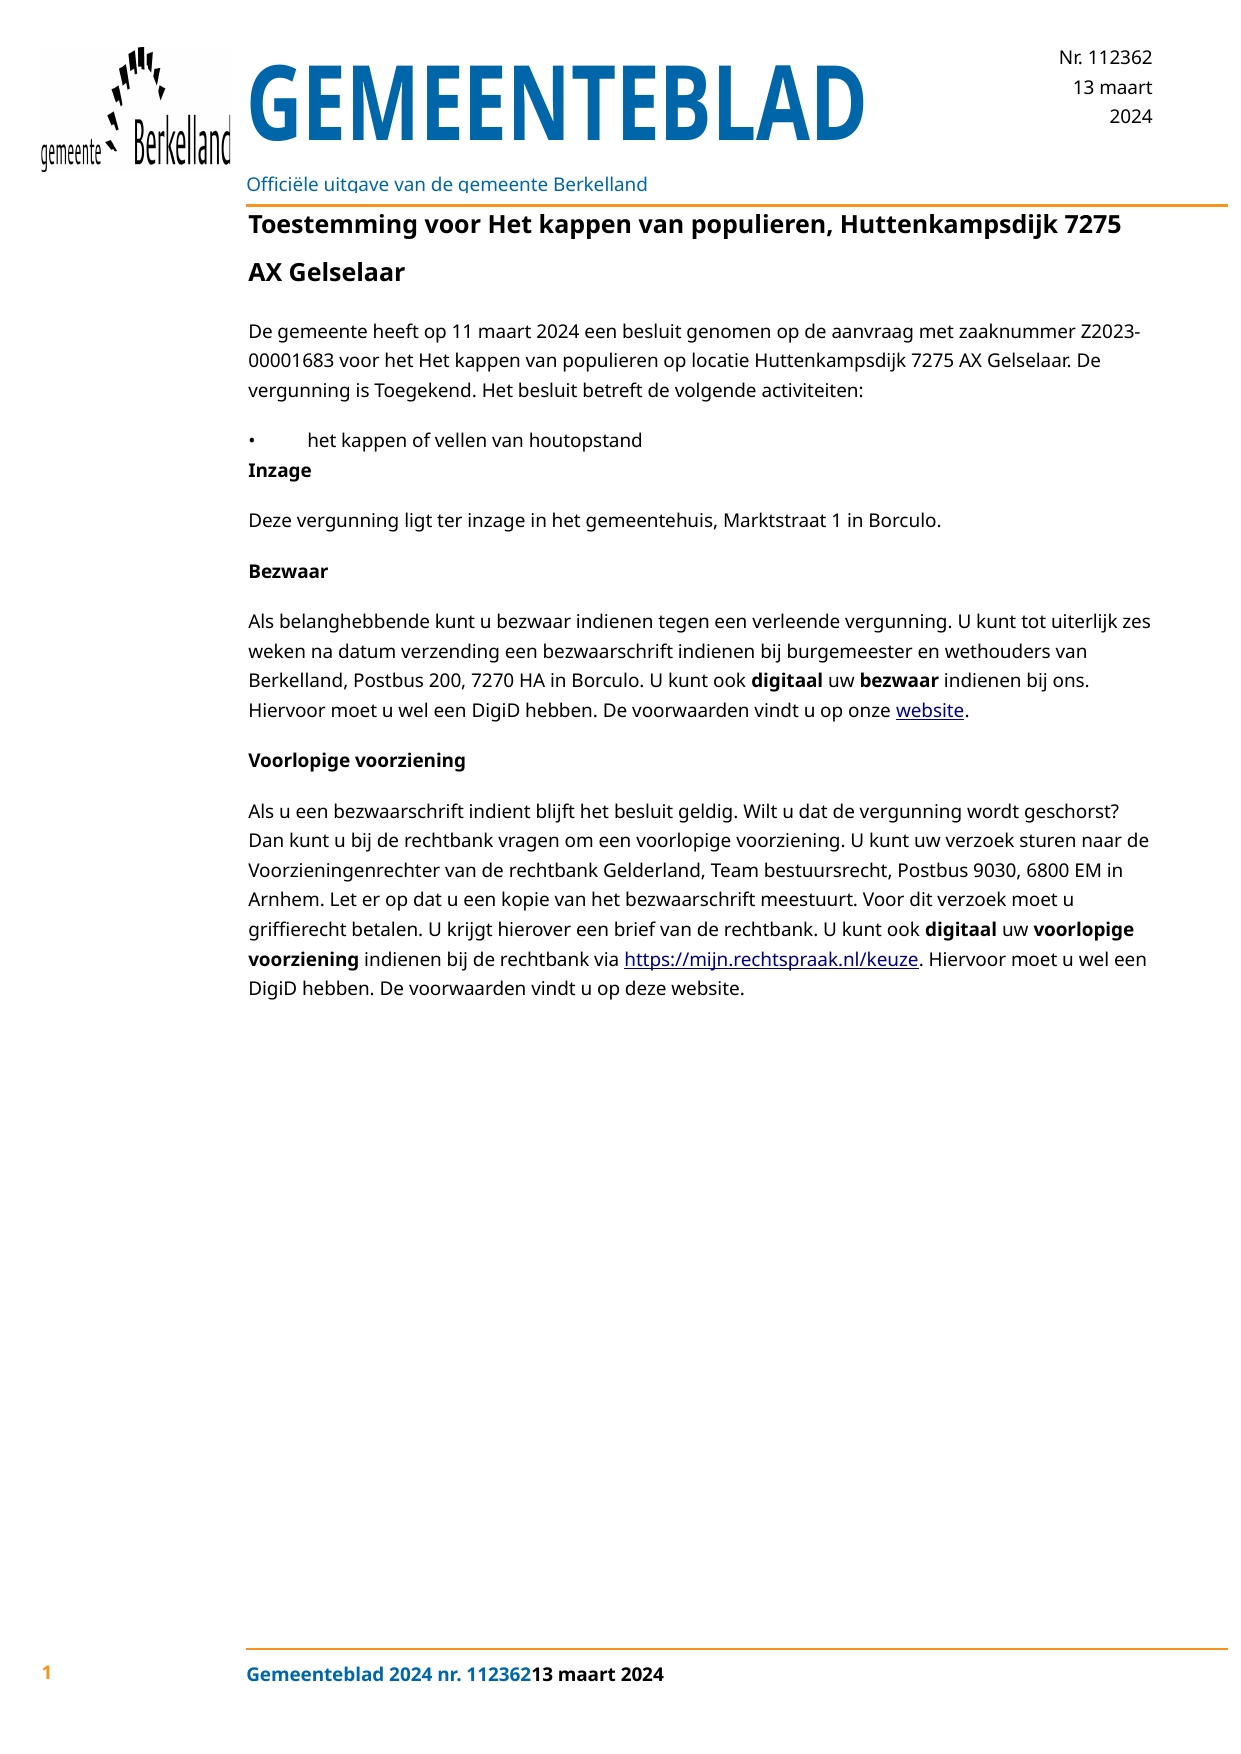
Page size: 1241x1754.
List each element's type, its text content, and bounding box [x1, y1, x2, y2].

text Als u een bezwaarschrift indient blijft het besluit geldig. Wilt u dat de vergunning wordt geschorst? Dan kunt u bij de rechtbank vragen om een voorlopige voorziening. U kunt uw verzoek sturen naar de Voorzieningenrechter van de rechtbank Gelderland, Team bestuursrecht, Postbus 9030, 6800 EM in Arnhem. Let er op dat u een kopie van het bezwaarschrift meestuurt. Voor dit verzoek moet u griffierecht betalen. U krijgt hierover een brief van de rechtbank. U kunt ook digitaal uw voorlopige voorziening indienen bij de rechtbank via https://mijn.rechtspraak.nl/keuze. Hiervoor moet u wel een DigiD hebben. De voorwaarden vindt u op deze website. [248, 798, 1152, 1001]
text Voorlopige voorziening [248, 747, 1152, 773]
text Als belanghebbende kunt u bezwaar indienen tegen een verleende vergunning. U kunt tot uiterlijk zes weken na datum verzending een bezwaarschrift indienen bij burgemeester en wethouders van Berkelland, Postbus 200, 7270 HA in Borculo. U kunt ook digitaal uw bezwaar indienen bij ons. Hiervoor moet u wel een DigiD hebben. De voorwaarden vindt u op onze website. [248, 608, 1152, 723]
text Toestemming voor Het kappen van populieren, Huttenkampsdijk 7275 AX Gelselaar [248, 207, 1152, 288]
text Inzage [248, 457, 1152, 483]
picture [41, 47, 231, 172]
list het kappen of vellen van houtopstand [248, 427, 1152, 453]
text Deze vergunning ligt ter inzage in het gemeentehuis, Marktstraat 1 in Borculo. [248, 507, 1152, 533]
text Bezwaar [248, 558, 1152, 584]
text De gemeente heeft op 11 maart 2024 een besluit genomen op de aanvraag met zaaknummer Z2023-00001683 voor het Het kappen van populieren op locatie Huttenkampsdijk 7275 AX Gelselaar. De vergunning is Toegekend. Het besluit betreft de volgende activiteiten: [248, 318, 1152, 403]
